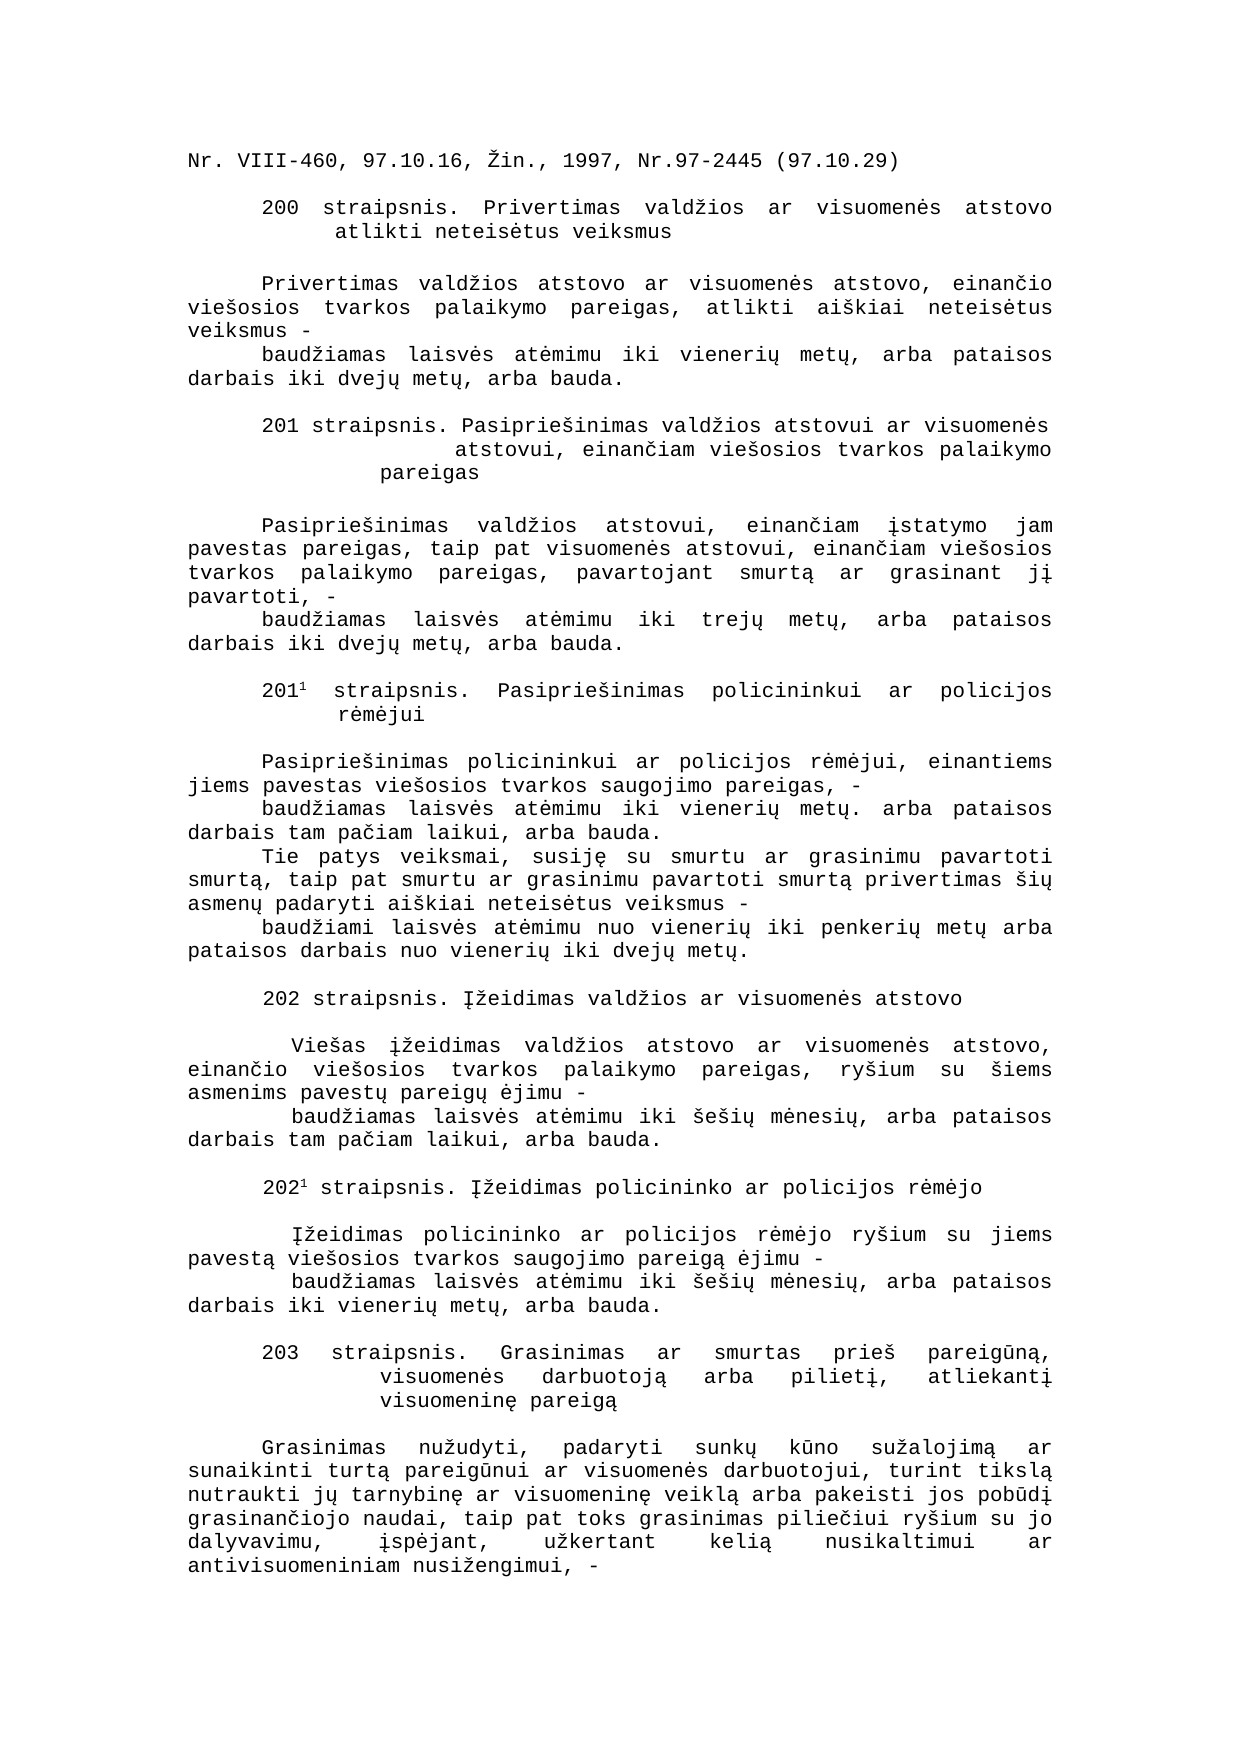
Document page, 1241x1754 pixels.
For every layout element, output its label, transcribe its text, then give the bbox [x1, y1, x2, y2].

text baudžiamas laisvės atėmimu iki vienerių metų. arba pataisos darbais tam pačiam laikui, arba bauda. [187, 798, 1053, 846]
text baudžiamas laisvės atėmimu iki šešių mėnesių, arba pataisos darbais tam pačiam laikui, arba bauda. [187, 1106, 1053, 1153]
text Pasipriešinimas valdžios atstovui, einančiam įstatymo jam pavestas pareigas, taip pat visuomenės atstovui, einančiam viešosios tvarkos palaikymo pareigas, pavartojant smurtą ar grasinant jį pavartoti, - [187, 515, 1053, 609]
text 2011 straipsnis. Pasipriešinimas policininkui ar policijos rėmėjui [261, 680, 1053, 727]
text baudžiami laisvės atėmimu nuo vienerių iki penkerių metų arba pataisos darbais nuo vienerių iki dvejų metų. [187, 917, 1053, 964]
text 203 straipsnis. Grasinimas ar smurtas prieš pareigūną, visuomenės darbuotoją arba pilietį, atliekantį visuomeninę pareigą [261, 1342, 1053, 1413]
text Tie patys veiksmai, susiję su smurtu ar grasinimu pavartoti smurtą, taip pat smurtu ar grasinimu pavartoti smurtą privertimas šių asmenų padaryti aiškiai neteisėtus veiksmus - [187, 846, 1053, 917]
text atstovui, einančiam viešosios tvarkos palaikymo pareigas [261, 439, 1053, 486]
text baudžiamas laisvės atėmimu iki trejų metų, arba pataisos darbais iki dvejų metų, arba bauda. [187, 609, 1053, 657]
text 202 straipsnis. Įžeidimas valdžios ar visuomenės atstovo [187, 988, 1053, 1011]
text Viešas įžeidimas valdžios atstovo ar visuomenės atstovo, einančio viešosios tvarkos palaikymo pareigas, ryšium su šiems asmenims pavestų pareigų ėjimu - [187, 1035, 1053, 1106]
text 2021 straipsnis. Įžeidimas policininko ar policijos rėmėjo [187, 1177, 1053, 1200]
text baudžiamas laisvės atėmimu iki vienerių metų, arba pataisos darbais iki dvejų metų, arba bauda. [187, 344, 1053, 391]
text Nr. VIII-460, 97.10.16, Žin., 1997, Nr.97-2445 (97.10.29) [187, 150, 1053, 174]
text Grasinimas nužudyti, padaryti sunkų kūno sužalojimą ar sunaikinti turtą pareigūnui ar visuomenės darbuotojui, turint tikslą nutraukti jų tarnybinę ar visuomeninę veiklą arba pakeisti jos pobūdį grasinančiojo naudai, taip pat toks grasinimas piliečiui ryšium su jo dalyvavimu, įspėjant, užkertant kelią nusikaltimui ar antivisuomeniniam nusižengimui, - [187, 1437, 1053, 1579]
text 201 straipsnis. Pasipriešinimas valdžios atstovui ar visuomenės [261, 415, 1053, 439]
text Pasipriešinimas policininkui ar policijos rėmėjui, einantiems jiems pavestas viešosios tvarkos saugojimo pareigas, - [187, 751, 1053, 798]
text 200 straipsnis. Privertimas valdžios ar visuomenės atstovo atlikti neteisėtus veiksmus [261, 197, 1053, 244]
text Įžeidimas policininko ar policijos rėmėjo ryšium su jiems pavestą viešosios tvarkos saugojimo pareigą ėjimu - [187, 1224, 1053, 1271]
text Privertimas valdžios atstovo ar visuomenės atstovo, einančio viešosios tvarkos palaikymo pareigas, atlikti aiškiai neteisėtus veiksmus - [187, 273, 1053, 344]
text baudžiamas laisvės atėmimu iki šešių mėnesių, arba pataisos darbais iki vienerių metų, arba bauda. [187, 1271, 1053, 1319]
